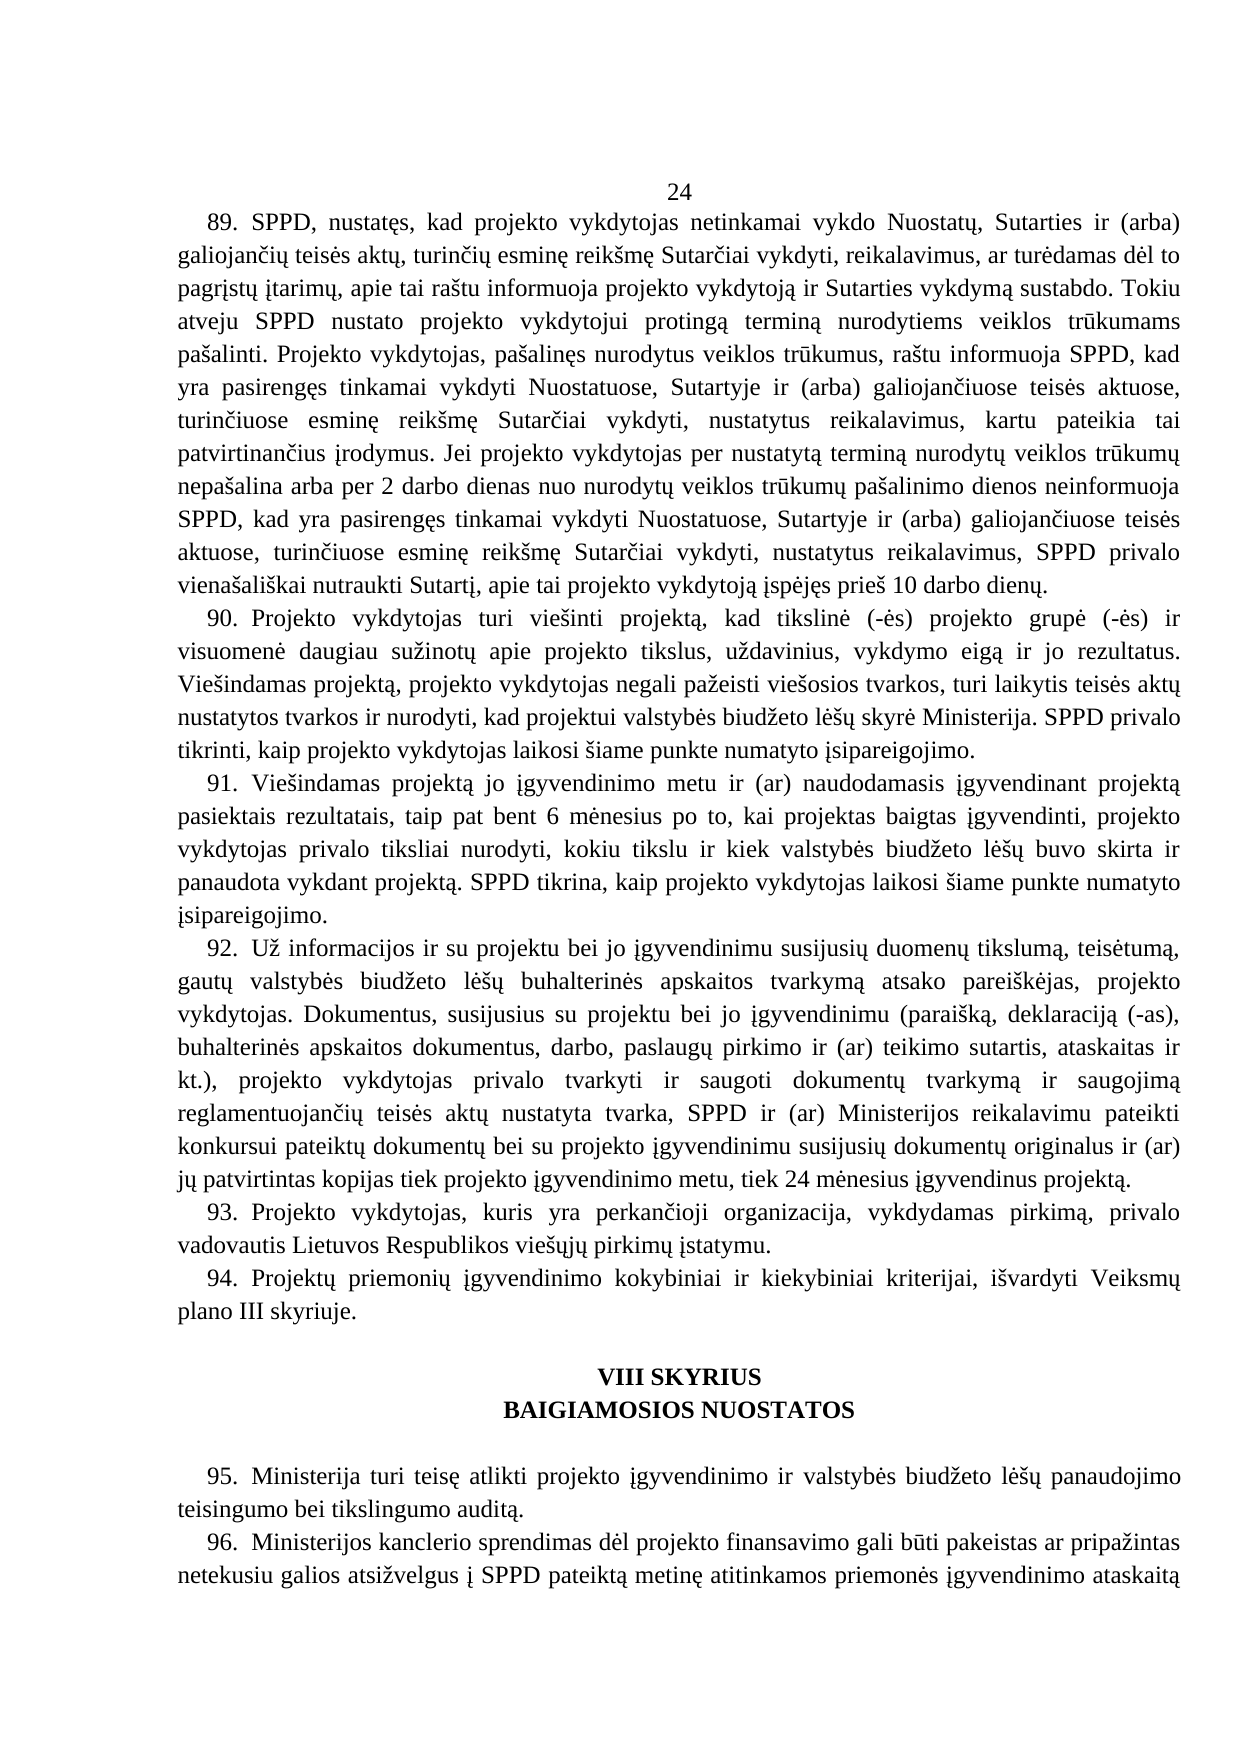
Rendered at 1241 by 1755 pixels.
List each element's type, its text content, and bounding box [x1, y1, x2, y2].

text 89. SPPD, nustatęs, kad projekto vykdytojas netinkamai vykdo Nuostatų, Sutarties ir (arba) galiojančių teisės aktų, turinčių esminę reikšmę Sutarčiai vykdyti, reikalavimus, ar turėdamas dėl to pagrįstų įtarimų, apie tai raštu informuoja projekto vykdytoją ir Sutarties vykdymą sustabdo. Tokiu atveju SPPD nustato projekto vykdytojui protingą terminą nurodytiems veiklos trūkumams pašalinti. Projekto vykdytojas, pašalinęs nurodytus veiklos trūkumus, raštu informuoja SPPD, kad yra pasirengęs tinkamai vykdyti Nuostatuose, Sutartyje ir (arba) galiojančiuose teisės aktuose, turinčiuose esminę reikšmę Sutarčiai vykdyti, nustatytus reikalavimus, kartu pateikia tai patvirtinančius įrodymus. Jei projekto vykdytojas per nustatytą terminą nurodytų veiklos trūkumų nepašalina arba per 2 darbo dienas nuo nurodytų veiklos trūkumų pašalinimo dienos neinformuoja SPPD, kad yra pasirengęs tinkamai vykdyti Nuostatuose, Sutartyje ir (arba) galiojančiuose teisės aktuose, turinčiuose esminę reikšmę Sutarčiai vykdyti, nustatytus reikalavimus, SPPD privalo vienašališkai nutraukti Sutartį, apie tai projekto vykdytoją įspėjęs prieš 10 darbo dienų. [177, 207, 1181, 599]
text 95. Ministerija turi teisę atlikti projekto įgyvendinimo ir valstybės biudžeto lėšų panaudojimo teisingumo bei tikslingumo auditą. [177, 1461, 1181, 1523]
text BAIGIAMOSIOS NUOSTATOS [177, 1395, 1181, 1424]
text VIII SKYRIUS [177, 1362, 1181, 1391]
text 90. Projekto vykdytojas turi viešinti projektą, kad tikslinė (-ės) projekto grupė (-ės) ir visuomenė daugiau sužinotų apie projekto tikslus, uždavinius, vykdymo eigą ir jo rezultatus. Viešindamas projektą, projekto vykdytojas negali pažeisti viešosios tvarkos, turi laikytis teisės aktų nustatytos tvarkos ir nurodyti, kad projektui valstybės biudžeto lėšų skyrė Ministerija. SPPD privalo tikrinti, kaip projekto vykdytojas laikosi šiame punkte numatyto įsipareigojimo. [177, 603, 1181, 764]
text 91. Viešindamas projektą jo įgyvendinimo metu ir (ar) naudodamasis įgyvendinant projektą pasiektais rezultatais, taip pat bent 6 mėnesius po to, kai projektas baigtas įgyvendinti, projekto vykdytojas privalo tiksliai nurodyti, kokiu tikslu ir kiek valstybės biudžeto lėšų buvo skirta ir panaudota vykdant projektą. SPPD tikrina, kaip projekto vykdytojas laikosi šiame punkte numatyto įsipareigojimo. [177, 768, 1181, 929]
text 94. Projektų priemonių įgyvendinimo kokybiniai ir kiekybiniai kriterijai, išvardyti Veiksmų plano III skyriuje. [177, 1263, 1181, 1325]
text 92. Už informacijos ir su projektu bei jo įgyvendinimu susijusių duomenų tikslumą, teisėtumą, gautų valstybės biudžeto lėšų buhalterinės apskaitos tvarkymą atsako pareiškėjas, projekto vykdytojas. Dokumentus, susijusius su projektu bei jo įgyvendinimu (paraišką, deklaraciją (-as), buhalterinės apskaitos dokumentus, darbo, paslaugų pirkimo ir (ar) teikimo sutartis, ataskaitas ir kt.), projekto vykdytojas privalo tvarkyti ir saugoti dokumentų tvarkymą ir saugojimą reglamentuojančių teisės aktų nustatyta tvarka, SPPD ir (ar) Ministerijos reikalavimu pateikti konkursui pateiktų dokumentų bei su projekto įgyvendinimu susijusių dokumentų originalus ir (ar) jų patvirtintas kopijas tiek projekto įgyvendinimo metu, tiek 24 mėnesius įgyvendinus projektą. [177, 933, 1181, 1193]
text 93. Projekto vykdytojas, kuris yra perkančioji organizacija, vykdydamas pirkimą, privalo vadovautis Lietuvos Respublikos viešųjų pirkimų įstatymu. [177, 1197, 1181, 1259]
text 96. Ministerijos kanclerio sprendimas dėl projekto finansavimo gali būti pakeistas ar pripažintas netekusiu galios atsižvelgus į SPPD pateiktą metinę atitinkamos priemonės įgyvendinimo ataskaitą [177, 1527, 1181, 1589]
